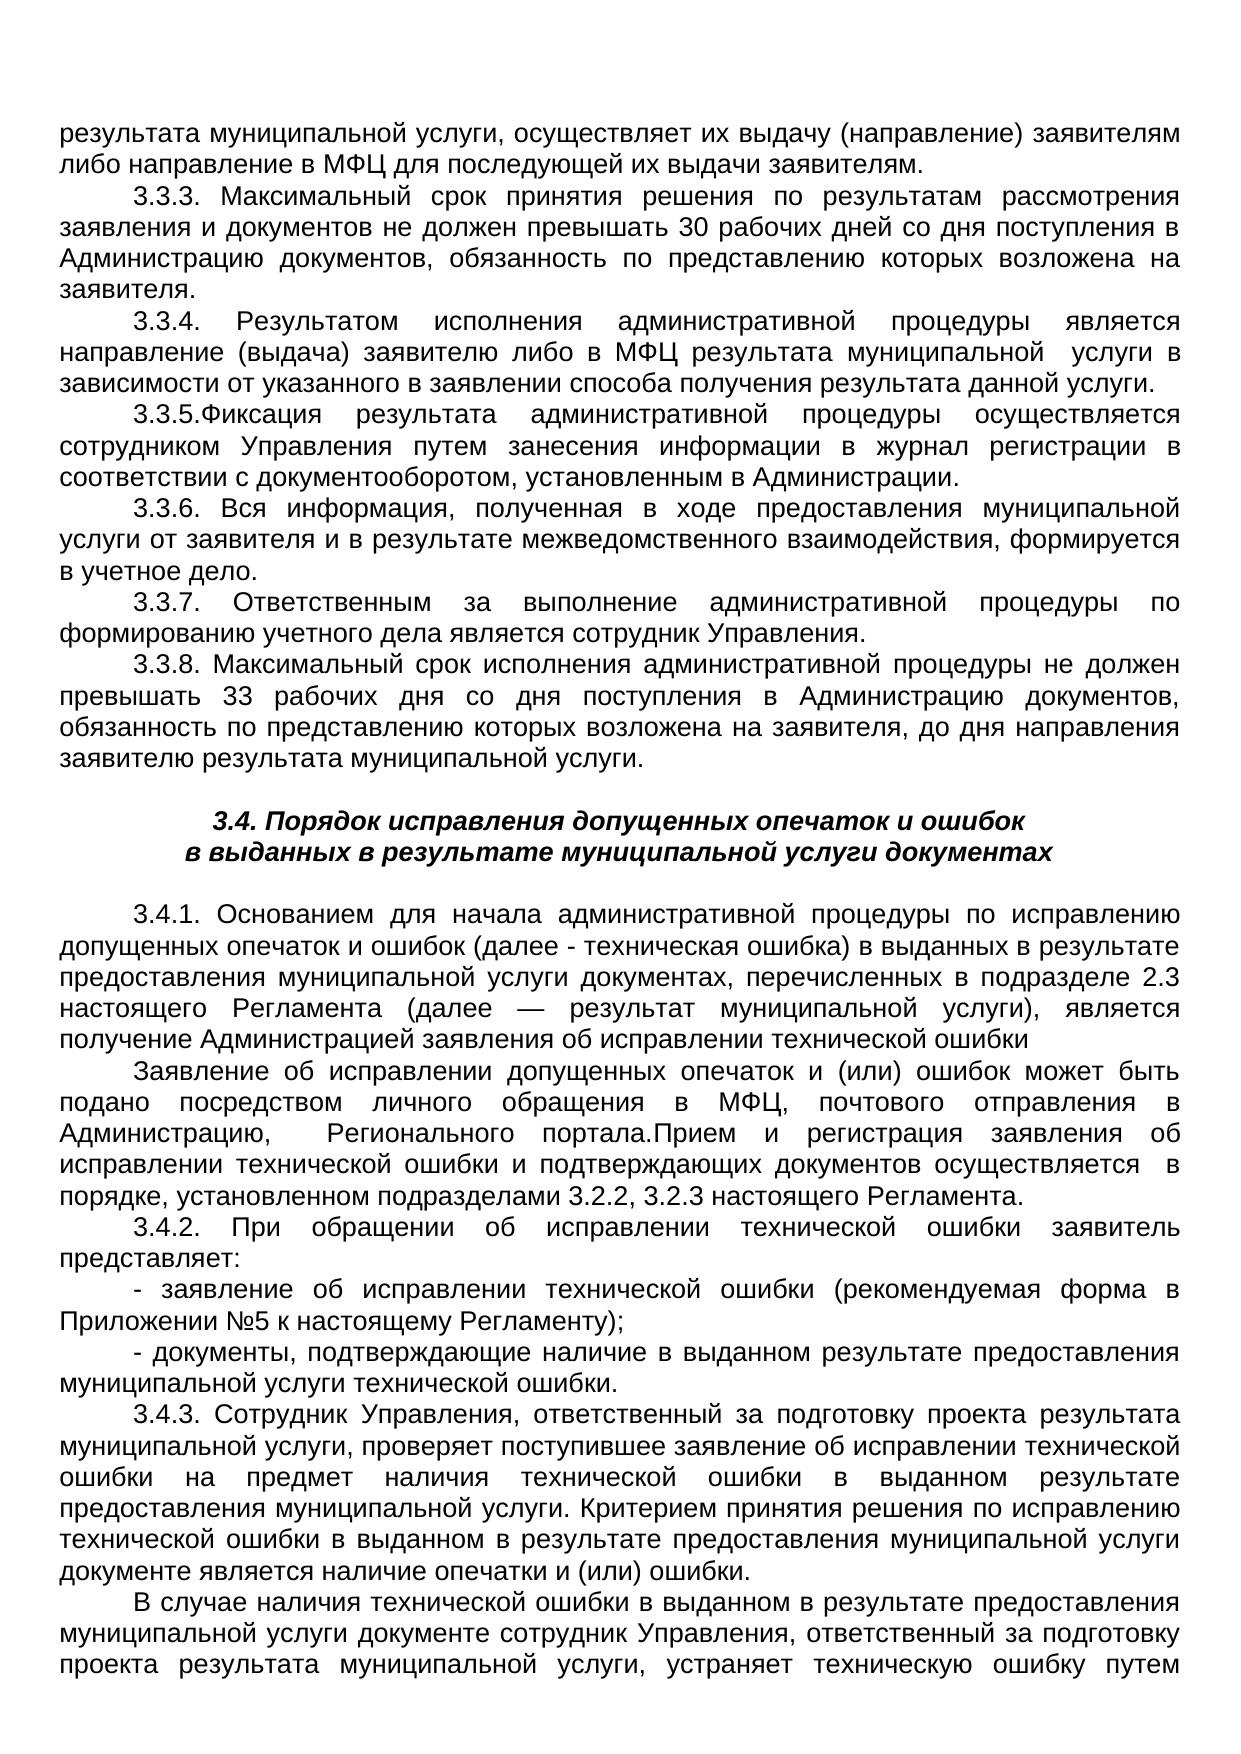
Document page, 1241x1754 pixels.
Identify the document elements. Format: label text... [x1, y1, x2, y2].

text Заявление об исправлении допущенных опечаток и (или) ошибок может быть подано посредством личного обращения в МФЦ, почтового отправления в Администрацию, Регионального портала.Прием и регистрация заявления об исправлении технической ошибки и подтверждающих документов осуществляется в порядке, установленном подразделами 3.2.2, 3.2.3 настоящего Регламента. [59, 1055, 1181, 1211]
text 3.4.3. Сотрудник Управления, ответственный за подготовку проекта результата муниципальной услуги, проверяет поступившее заявление об исправлении технической ошибки на предмет наличия технической ошибки в выданном результате предоставления муниципальной услуги. Критерием принятия решения по исправлению технической ошибки в выданном в результате предоставления муниципальной услуги документе является наличие опечатки и (или) ошибки. [59, 1398, 1181, 1586]
text 3.4. Порядок исправления допущенных опечаток и ошибок [59, 805, 1181, 836]
text В случае наличия технической ошибки в выданном в результате предоставления муниципальной услуги документе сотрудник Управления, ответственный за подготовку проекта результата муниципальной услуги, устраняет техническую ошибку путем [59, 1586, 1181, 1680]
text результата муниципальной услуги, осуществляет их выдачу (направление) заявителям либо направление в МФЦ для последующей их выдачи заявителям. [59, 117, 1181, 180]
text 3.3.4. Результатом исполнения административной процедуры является направление (выдача) заявителю либо в МФЦ результата муниципальной услуги в зависимости от указанного в заявлении способа получения результата данной услуги. [59, 305, 1181, 398]
text - документы, подтверждающие наличие в выданном результате предоставления муниципальной услуги технической ошибки. [59, 1336, 1181, 1398]
text - заявление об исправлении технической ошибки (рекомендуемая форма в Приложении №5 к настоящему Регламенту); [59, 1273, 1181, 1336]
text 3.3.3. Максимальный срок принятия решения по результатам рассмотрения заявления и документов не должен превышать 30 рабочих дней со дня поступления в Администрацию документов, обязанность по представлению которых возложена на заявителя. [59, 180, 1181, 305]
text в выданных в результате муниципальной услуги документах [59, 836, 1181, 867]
text 3.3.5.Фиксация результата административной процедуры осуществляется сотрудником Управления путем занесения информации в журнал регистрации в соответствии с документооборотом, установленным в Администрации. [59, 398, 1181, 492]
text 3.3.8. Максимальный срок исполнения административной процедуры не должен превышать 33 рабочих дня со дня поступления в Администрацию документов, обязанность по представлению которых возложена на заявителя, до дня направления заявителю результата муниципальной услуги. [59, 648, 1181, 773]
text 3.3.7. Ответственным за выполнение административной процедуры по формированию учетного дела является сотрудник Управления. [59, 586, 1181, 648]
text 3.4.1. Основанием для начала административной процедуры по исправлению допущенных опечаток и ошибок (далее - техническая ошибка) в выданных в результате предоставления муниципальной услуги документах, перечисленных в подразделе 2.3 настоящего Регламента (далее — результат муниципальной услуги), является получение Администрацией заявления об исправлении технической ошибки [59, 898, 1181, 1055]
text 3.3.6. Вся информация, полученная в ходе предоставления муниципальной услуги от заявителя и в результате межведомственного взаимодействия, формируется в учетное дело. [59, 492, 1181, 586]
text 3.4.2. При обращении об исправлении технической ошибки заявитель представляет: [59, 1211, 1181, 1273]
